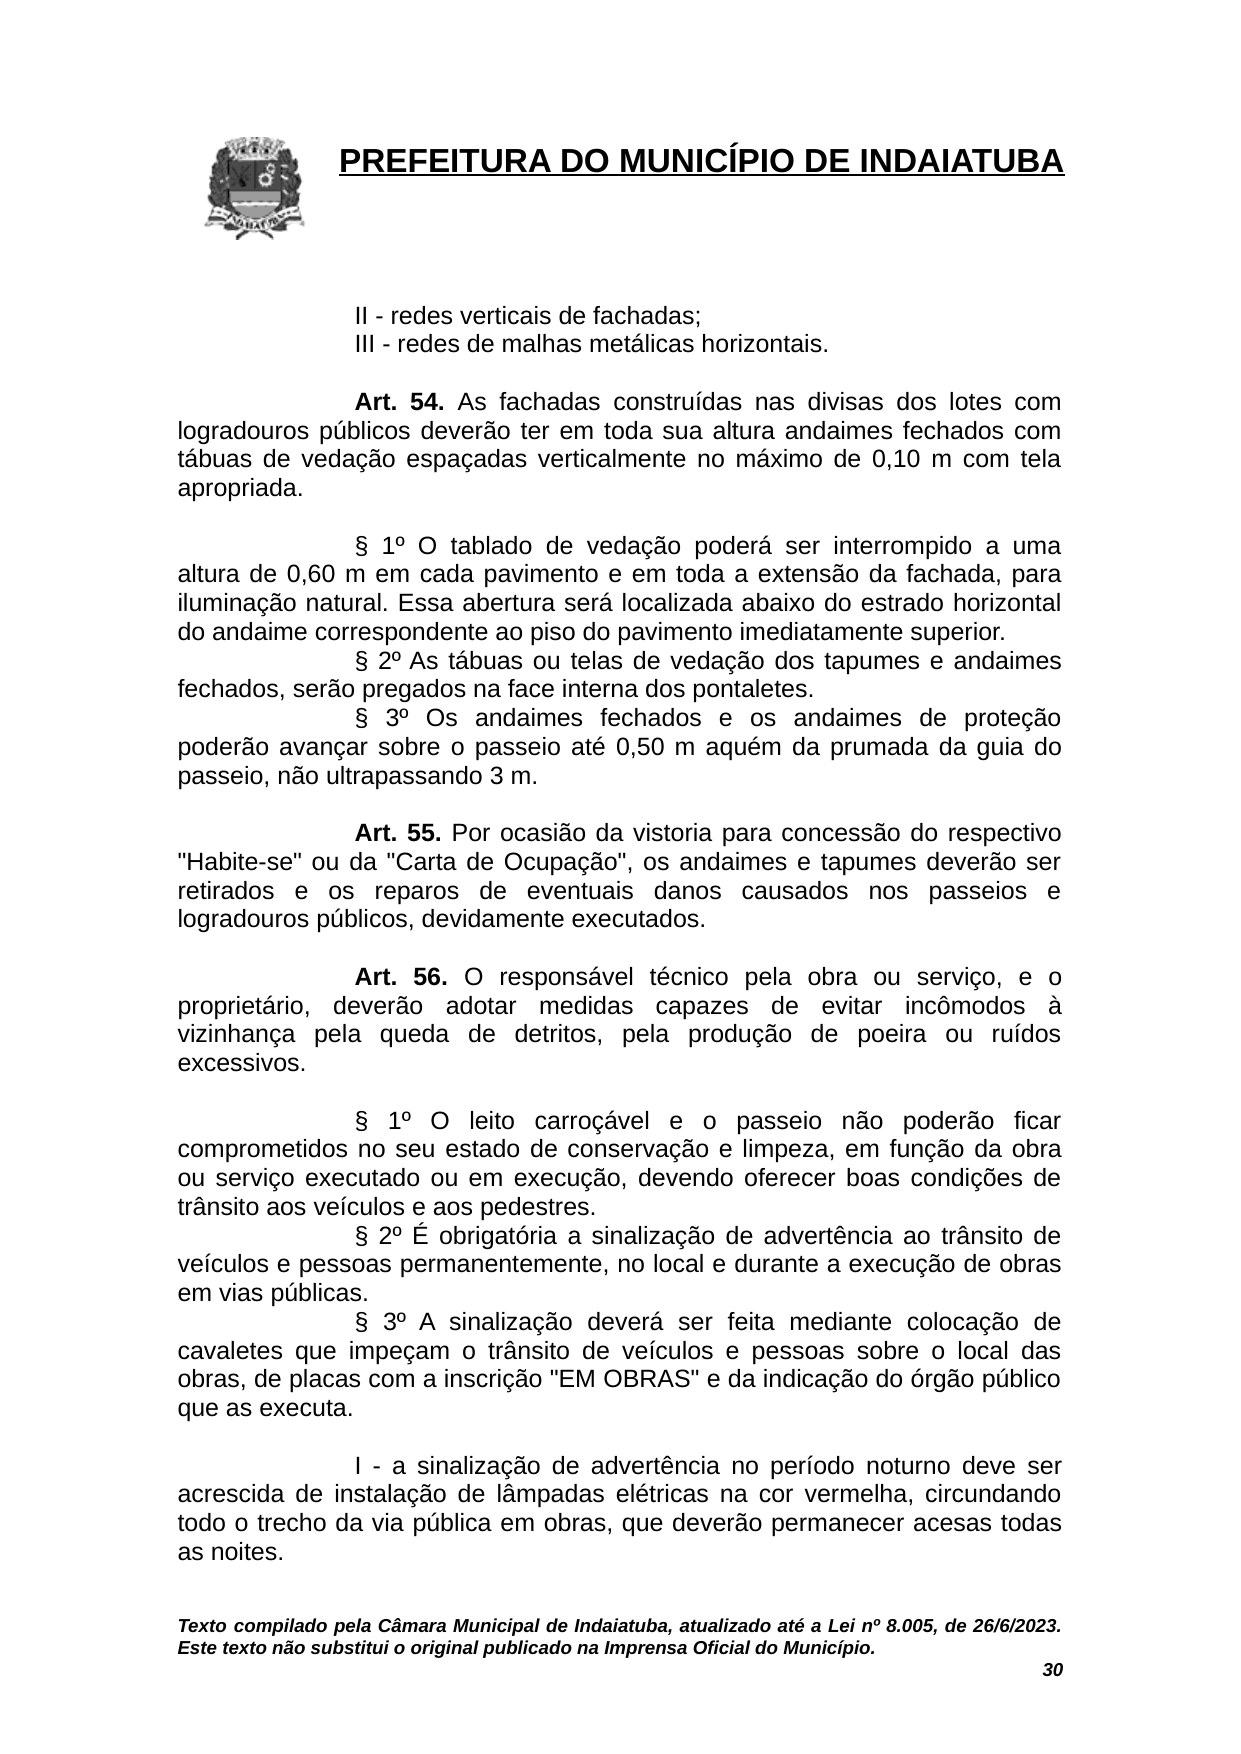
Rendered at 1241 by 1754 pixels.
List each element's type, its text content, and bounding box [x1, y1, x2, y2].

text II - redes verticais de fachadas; [177, 301, 1063, 329]
text Art. 54. As fachadas construídas nas divisas dos lotes com logradouros públicos deverão ter em toda sua altura andaimes fechados com tábuas de vedação espaçadas verticalmente no máximo de 0,10 m com tela apropriada. [177, 387, 1063, 502]
text § 3º Os andaimes fechados e os andaimes de proteção poderão avançar sobre o passeio até 0,50 m aquém da prumada da guia do passeio, não ultrapassando 3 m. [177, 703, 1063, 789]
text I - a sinalização de advertência no período noturno deve ser acrescida de instalação de lâmpadas elétricas na cor vermelha, circundando todo o trecho da via pública em obras, que deverão permanecer acesas todas as noites. [177, 1451, 1063, 1566]
text § 3º A sinalização deverá ser feita mediante colocação de cavaletes que impeçam o trânsito de veículos e pessoas sobre o local das obras, de placas com a inscrição "EM OBRAS" e da indicação do órgão público que as executa. [177, 1307, 1063, 1422]
text Art. 56. O responsável técnico pela obra ou serviço, e o proprietário, deverão adotar medidas capazes de evitar incômodos à vizinhança pela queda de detritos, pela produção de poeira ou ruídos excessivos. [177, 962, 1063, 1077]
text § 2º As tábuas ou telas de vedação dos tapumes e andaimes fechados, serão pregados na face interna dos pontaletes. [177, 646, 1063, 703]
text Art. 55. Por ocasião da vistoria para concessão do respectivo "Habite-se" ou da "Carta de Ocupação", os andaimes e tapumes deverão ser retirados e os reparos de eventuais danos causados nos passeios e logradouros públicos, devidamente executados. [177, 818, 1063, 933]
text § 1º O leito carroçável e o passeio não poderão ficar comprometidos no seu estado de conservação e limpeza, em função da obra ou serviço executado ou em execução, devendo oferecer boas condições de trânsito aos veículos e aos pedestres. [177, 1106, 1063, 1221]
text § 2º É obrigatória a sinalização de advertência ao trânsito de veículos e pessoas permanentemente, no local e durante a execução de obras em vias públicas. [177, 1221, 1063, 1307]
text III - redes de malhas metálicas horizontais. [177, 329, 1063, 358]
text § 1º O tablado de vedação poderá ser interrompido a uma altura de 0,60 m em cada pavimento e em toda a extensão da fachada, para iluminação natural. Essa abertura será localizada abaixo do estrado horizontal do andaime correspondente ao piso do pavimento imediatamente superior. [177, 531, 1063, 646]
